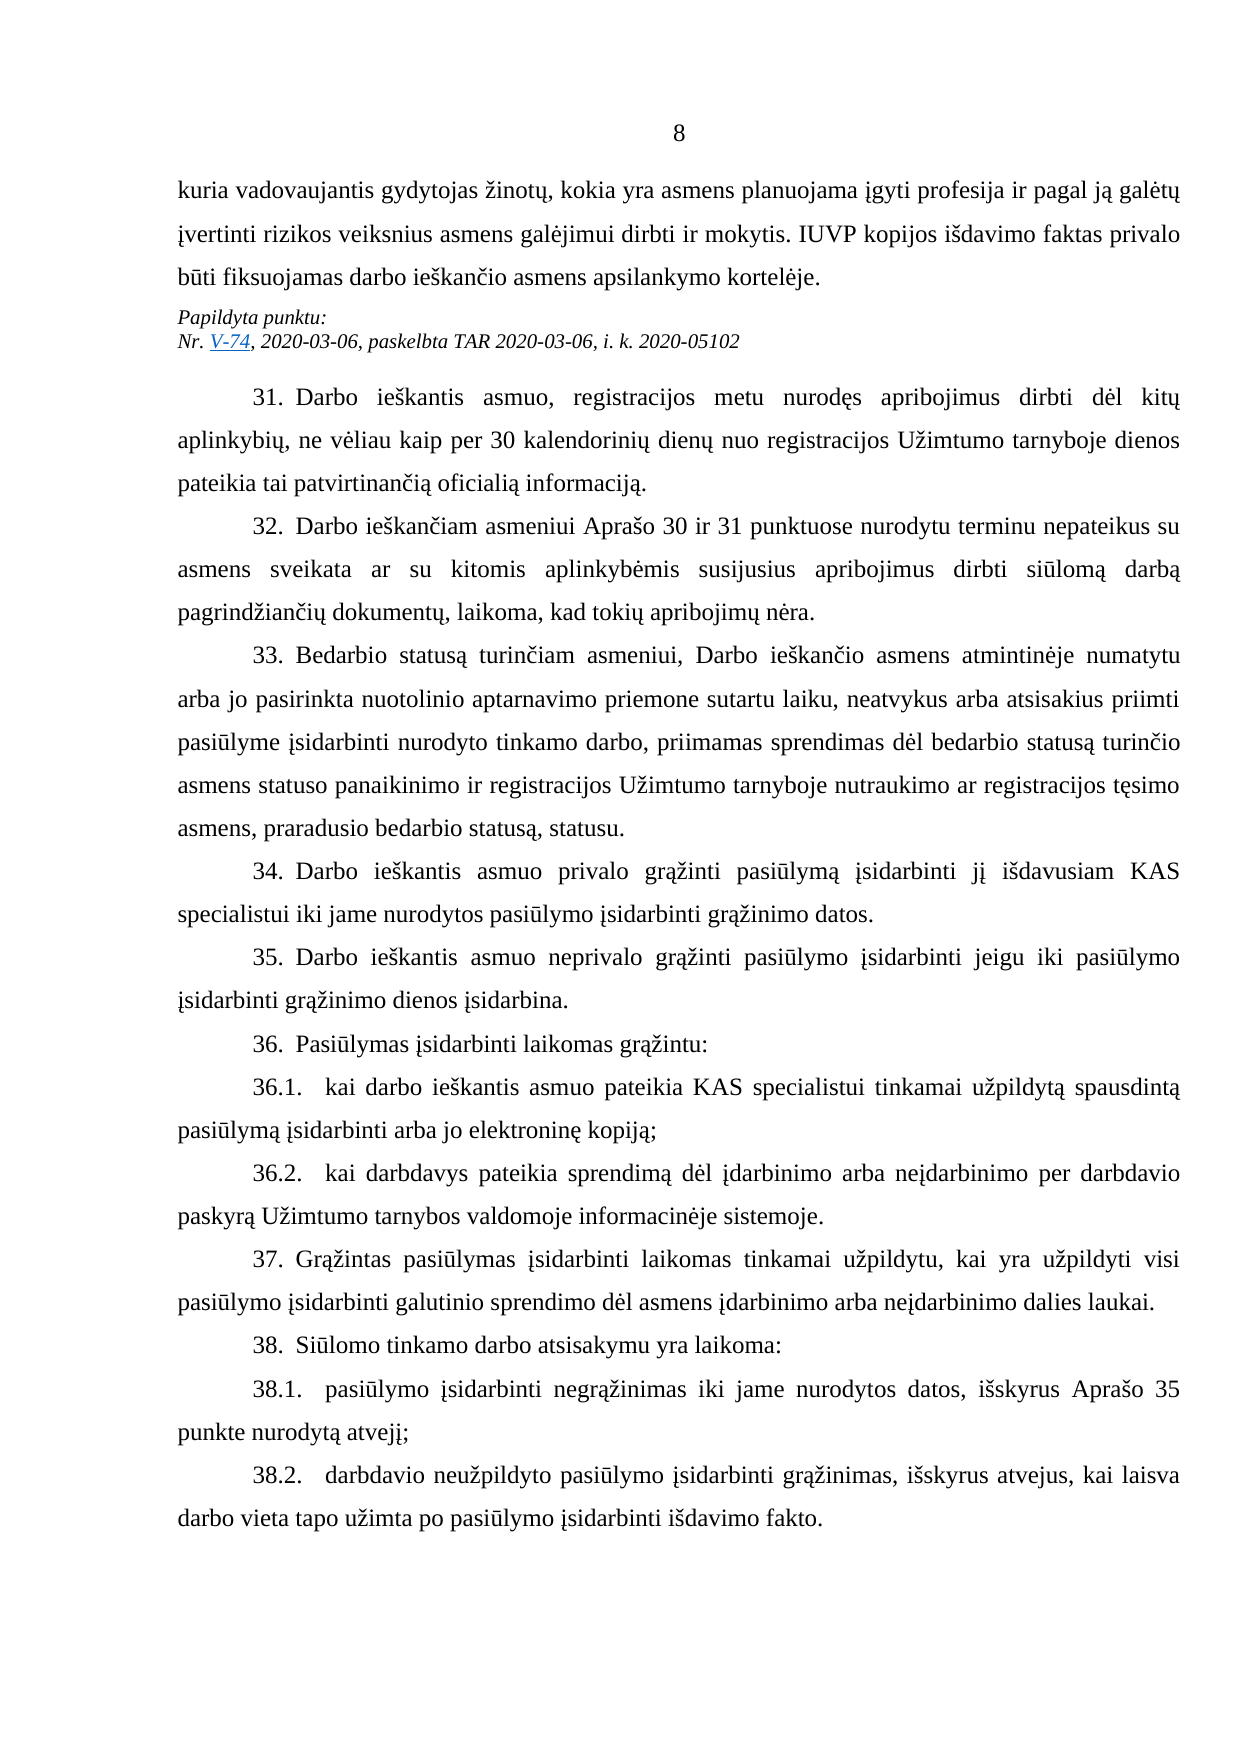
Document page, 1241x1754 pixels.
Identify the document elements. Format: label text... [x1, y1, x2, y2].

text Papildyta punktu: [177, 305, 1181, 329]
text 33. Bedarbio statusą turinčiam asmeniui, Darbo ieškančio asmens atmintinėje numatytu arba jo pasirinkta nuotolinio aptarnavimo priemone sutartu laiku, neatvykus arba atsisakius priimti pasiūlyme įsidarbinti nurodyto tinkamo darbo, priimamas sprendimas dėl bedarbio statusą turinčio asmens statuso panaikinimo ir registracijos Užimtumo tarnyboje nutraukimo ar registracijos tęsimo asmens, praradusio bedarbio statusą, statusu. [177, 641, 1181, 842]
text Nr. V-74, 2020-03-06, paskelbta TAR 2020-03-06, i. k. 2020-05102 [177, 329, 1181, 353]
text 37. Grąžintas pasiūlymas įsidarbinti laikomas tinkamai užpildytu, kai yra užpildyti visi pasiūlymo įsidarbinti galutinio sprendimo dėl asmens įdarbinimo arba neįdarbinimo dalies laukai. [177, 1244, 1181, 1316]
text 36.2. kai darbdavys pateikia sprendimą dėl įdarbinimo arba neįdarbinimo per darbdavio paskyrą Užimtumo tarnybos valdomoje informacinėje sistemoje. [177, 1158, 1181, 1230]
text kuria vadovaujantis gydytojas žinotų, kokia yra asmens planuojama įgyti profesija ir pagal ją galėtų įvertinti rizikos veiksnius asmens galėjimui dirbti ir mokytis. IUVP kopijos išdavimo faktas privalo būti fiksuojamas darbo ieškančio asmens apsilankymo kortelėje. [177, 176, 1181, 291]
text 32. Darbo ieškančiam asmeniui Aprašo 30 ir 31 punktuose nurodytu terminu nepateikus su asmens sveikata ar su kitomis aplinkybėmis susijusius apribojimus dirbti siūlomą darbą pagrindžiančių dokumentų, laikoma, kad tokių apribojimų nėra. [177, 511, 1181, 626]
text 38. Siūlomo tinkamo darbo atsisakymu yra laikoma: [177, 1331, 1181, 1359]
text 36.1. kai darbo ieškantis asmuo pateikia KAS specialistui tinkamai užpildytą spausdintą pasiūlymą įsidarbinti arba jo elektroninę kopiją; [177, 1072, 1181, 1144]
text 38.1. pasiūlymo įsidarbinti negrąžinimas iki jame nurodytos datos, išskyrus Aprašo 35 punkte nurodytą atvejį; [177, 1374, 1181, 1446]
text 34. Darbo ieškantis asmuo privalo grąžinti pasiūlymą įsidarbinti jį išdavusiam KAS specialistui iki jame nurodytos pasiūlymo įsidarbinti grąžinimo datos. [177, 856, 1181, 928]
text 38.2. darbdavio neužpildyto pasiūlymo įsidarbinti grąžinimas, išskyrus atvejus, kai laisva darbo vieta tapo užimta po pasiūlymo įsidarbinti išdavimo fakto. [177, 1460, 1181, 1532]
text 36. Pasiūlymas įsidarbinti laikomas grąžintu: [177, 1029, 1181, 1057]
text 35. Darbo ieškantis asmuo neprivalo grąžinti pasiūlymo įsidarbinti jeigu iki pasiūlymo įsidarbinti grąžinimo dienos įsidarbina. [177, 942, 1181, 1014]
text 31. Darbo ieškantis asmuo, registracijos metu nurodęs apribojimus dirbti dėl kitų aplinkybių, ne vėliau kaip per 30 kalendorinių dienų nuo registracijos Užimtumo tarnyboje dienos pateikia tai patvirtinančią oficialią informaciją. [177, 382, 1181, 497]
